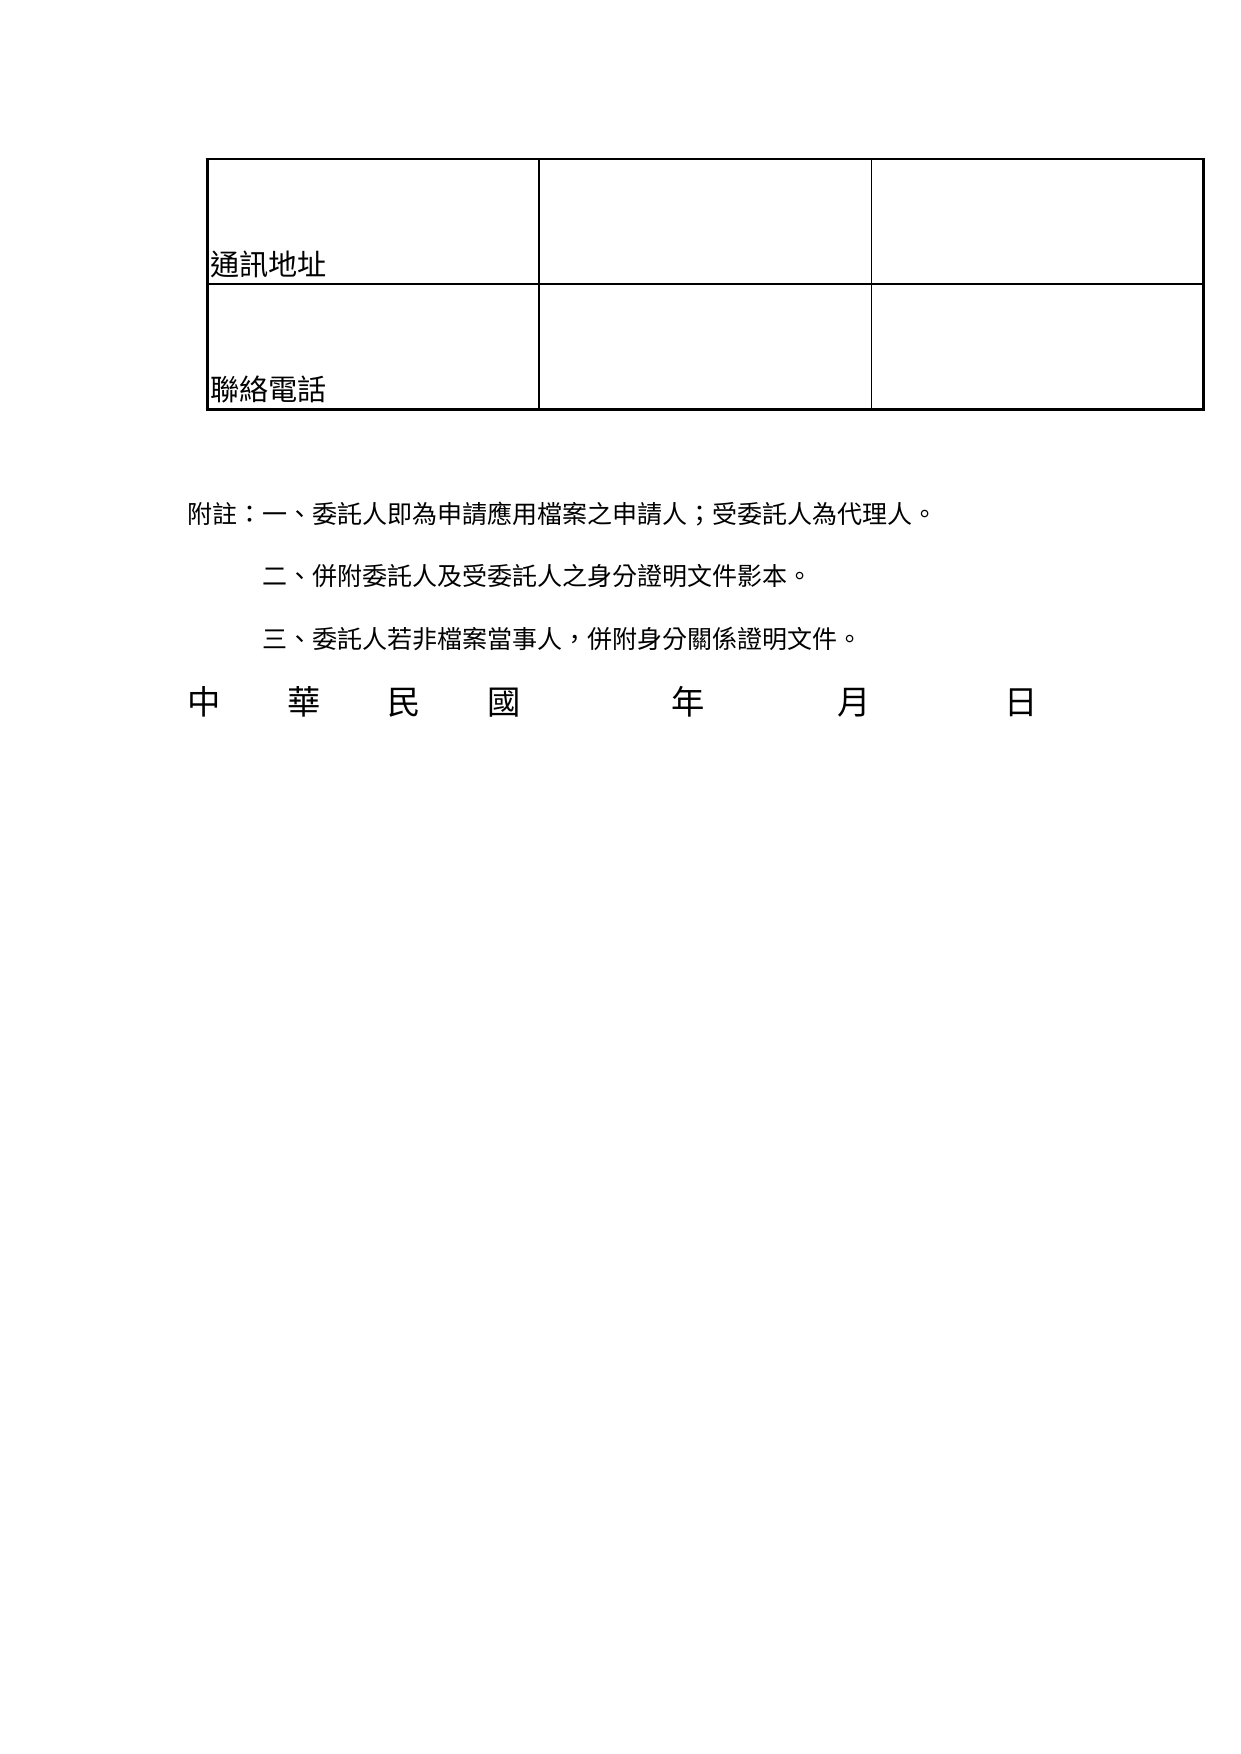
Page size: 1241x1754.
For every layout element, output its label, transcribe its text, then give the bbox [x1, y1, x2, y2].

table_cell [872, 285, 1202, 408]
text 附註：一、委託人即為申請應用檔案之申請人；受委託人為代理人。 [187, 471, 1053, 533]
table_cell [872, 160, 1202, 283]
table_cell 聯絡電話 [209, 285, 538, 408]
text 二、併附委託人及受委託人之身分證明文件影本。 [187, 533, 1053, 596]
table_cell [540, 285, 871, 408]
table_cell 通訊地址 [209, 160, 538, 283]
text 中 華 民 國 年 月 日 [187, 658, 1053, 721]
text 三、委託人若非檔案當事人，併附身分關係證明文件。 [187, 596, 1053, 658]
table_cell [540, 160, 871, 283]
